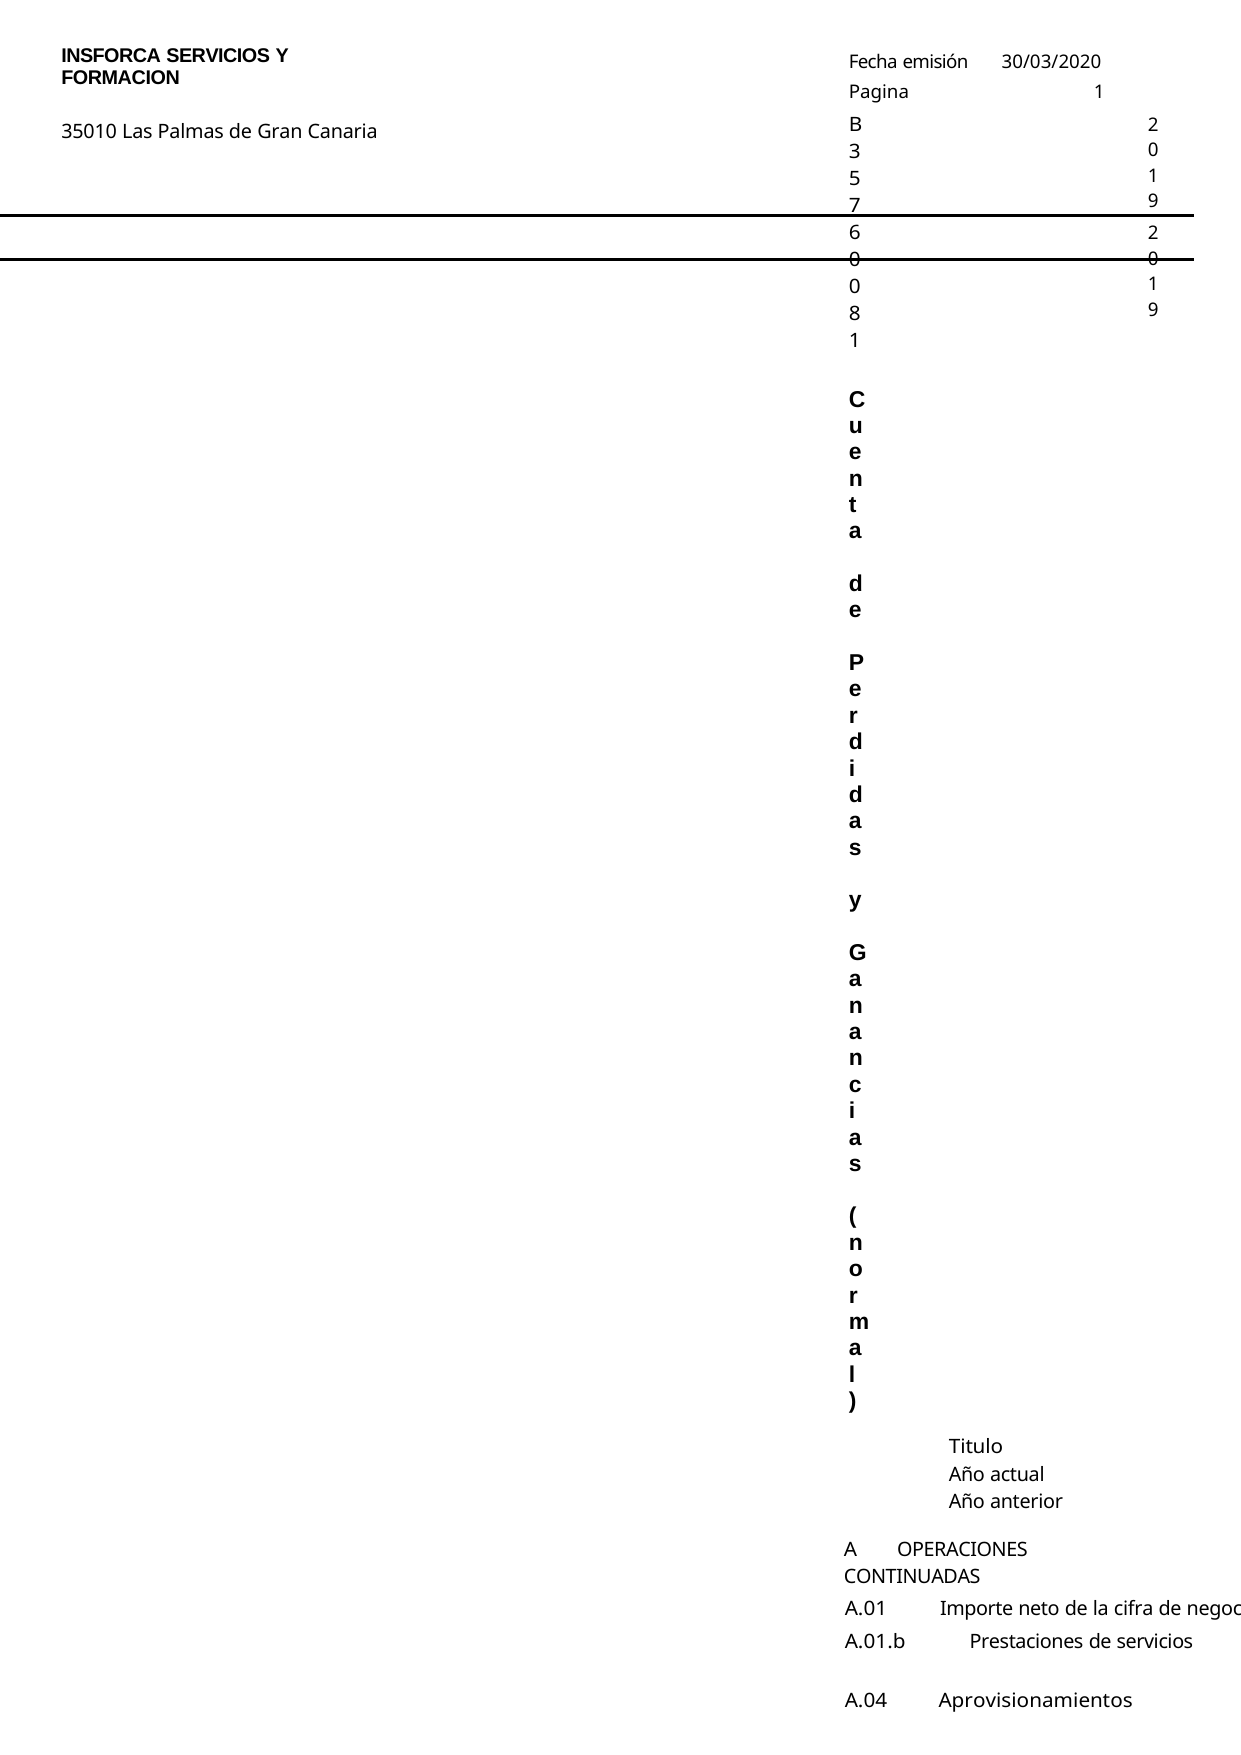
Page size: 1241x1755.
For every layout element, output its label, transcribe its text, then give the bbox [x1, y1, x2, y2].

text B35760081 [848, 110, 857, 214]
text B35760081 [848, 261, 857, 353]
text Titulo Año actual Año anterior [948, 1432, 1166, 1514]
text 35010 Las Palmas de Gran Canaria [61, 121, 409, 143]
text B35760081 [848, 217, 857, 258]
text Cuenta de Perdidas y Ganancias (normal) [848, 386, 857, 904]
table_cell A.04 Aprovisionamientos [839, 1669, 1241, 1725]
text A OPERACIONES CONTINUADAS [844, 1535, 1166, 1589]
text Cuenta de Perdidas y Ganancias (normal) [848, 896, 857, 1413]
text 2019 [1148, 261, 1166, 322]
text 2019 [1148, 111, 1166, 213]
text Fecha emisión 30/03/2020 Pagina 1 [848, 49, 1105, 103]
table_header A.01 Importe neto de la cifra de negocios. A.01.b Prestaciones de servicios [839, 1598, 1241, 1668]
text INSFORCA SERVICIOS Y FORMACION [61, 43, 409, 89]
text 2019 [1148, 219, 1166, 258]
